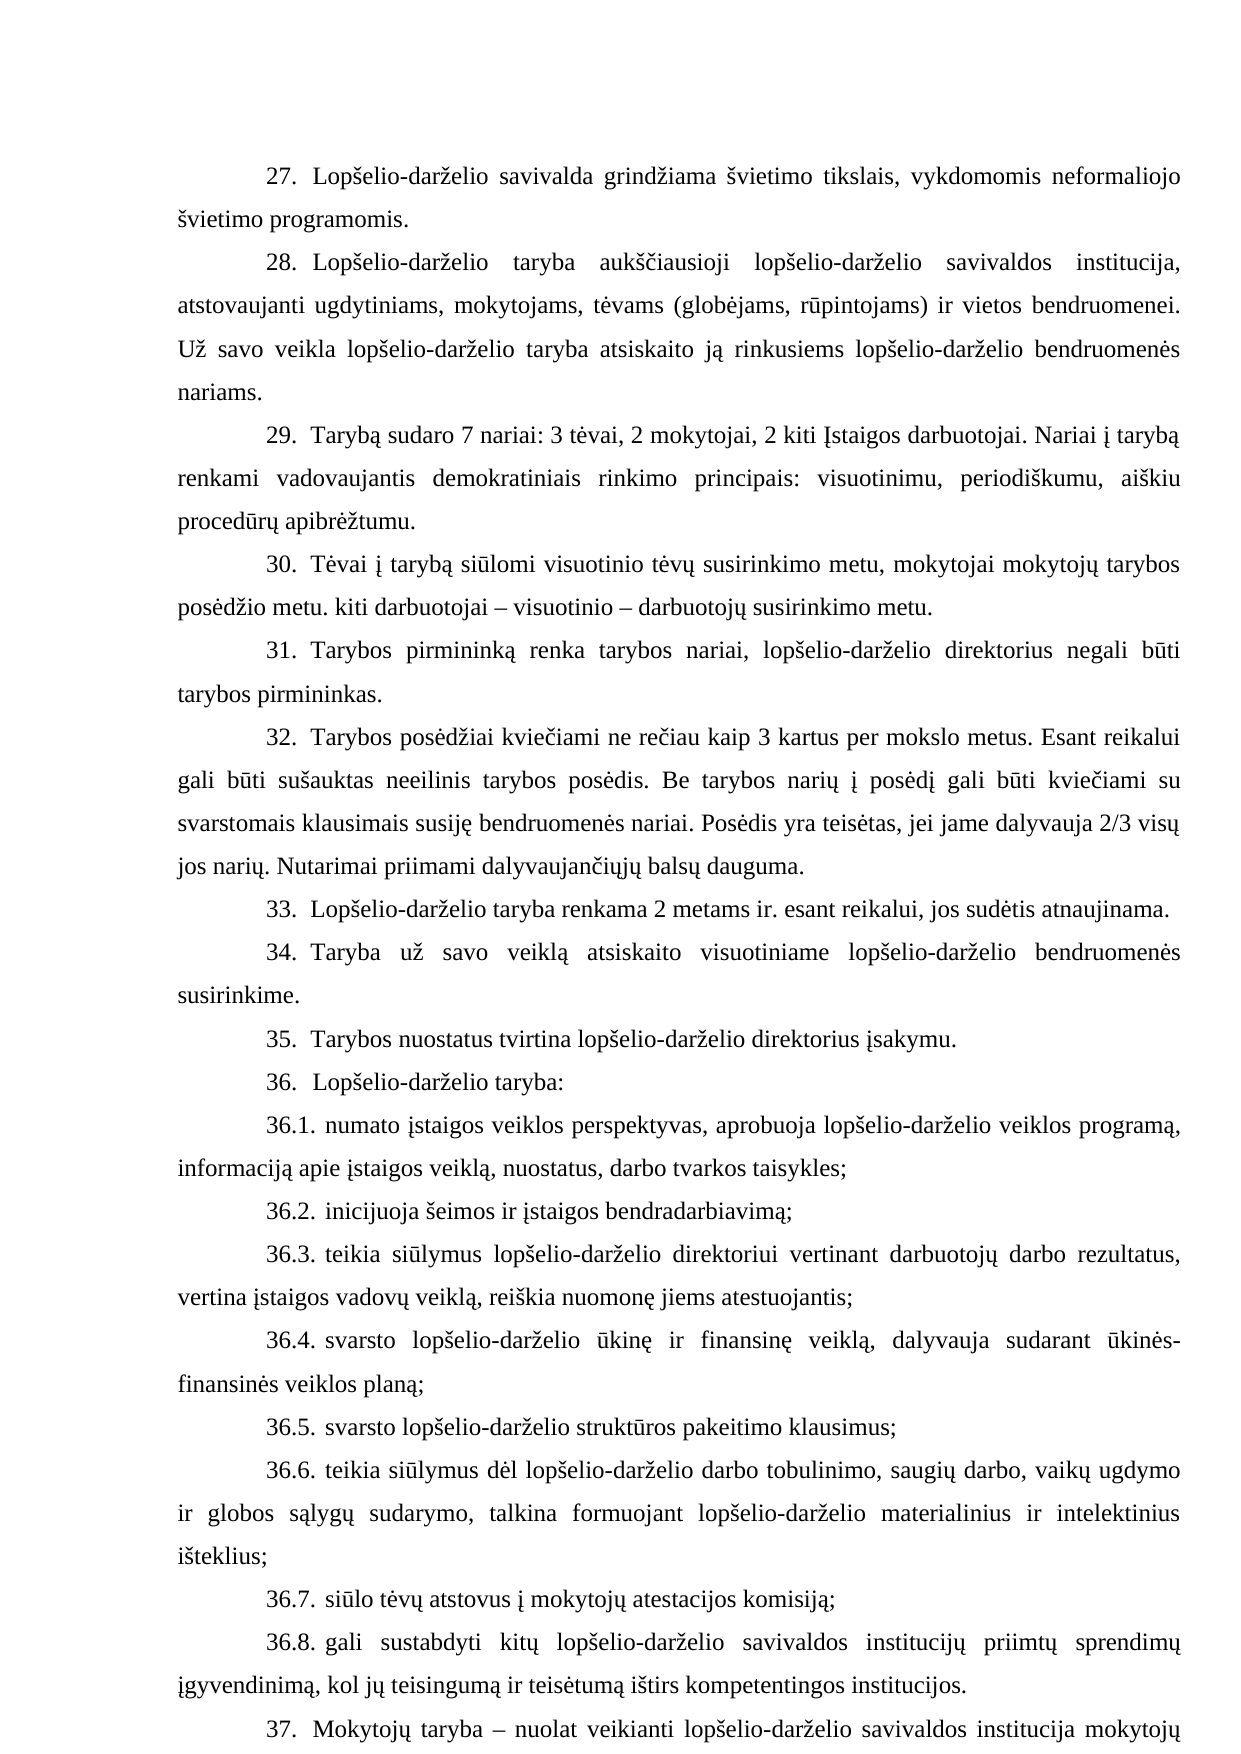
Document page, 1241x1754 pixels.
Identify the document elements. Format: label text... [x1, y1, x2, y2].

text 28. Lopšelio-darželio taryba aukščiausioji lopšelio-darželio savivaldos institucija, atstovaujanti ugdytiniams, mokytojams, tėvams (globėjams, rūpintojams) ir vietos bendruomenei. Už savo veikla lopšelio-darželio taryba atsiskaito ją rinkusiems lopšelio-darželio bendruomenės nariams. [177, 247, 1181, 406]
text 36. Lopšelio-darželio taryba: [177, 1067, 1181, 1096]
text 31. Tarybos pirmininką renka tarybos nariai, lopšelio-darželio direktorius negali būti tarybos pirmininkas. [177, 636, 1181, 707]
text 30. Tėvai į tarybą siūlomi visuotinio tėvų susirinkimo metu, mokytojai mokytojų tarybos posėdžio metu. kiti darbuotojai – visuotinio – darbuotojų susirinkimo metu. [177, 549, 1181, 621]
text 37. Mokytojų taryba – nuolat veikianti lopšelio-darželio savivaldos institucija mokytojų [177, 1714, 1181, 1742]
text 36.5. svarsto lopšelio-darželio struktūros pakeitimo klausimus; [177, 1412, 1181, 1441]
text 36.1. numato įstaigos veiklos perspektyvas, aprobuoja lopšelio-darželio veiklos programą, informaciją apie įstaigos veiklą, nuostatus, darbo tvarkos taisykles; [177, 1110, 1181, 1182]
text 33. Lopšelio-darželio taryba renkama 2 metams ir. esant reikalui, jos sudėtis atnaujinama. [177, 894, 1181, 923]
text 32. Tarybos posėdžiai kviečiami ne rečiau kaip 3 kartus per mokslo metus. Esant reikalui gali būti sušauktas neeilinis tarybos posėdis. Be tarybos narių į posėdį gali būti kviečiami su svarstomais klausimais susiję bendruomenės nariai. Posėdis yra teisėtas, jei jame dalyvauja 2/3 visų jos narių. Nutarimai priimami dalyvaujančiųjų balsų dauguma. [177, 722, 1181, 880]
text 35. Tarybos nuostatus tvirtina lopšelio-darželio direktorius įsakymu. [177, 1024, 1181, 1052]
text 36.2. inicijuoja šeimos ir įstaigos bendradarbiavimą; [177, 1196, 1181, 1225]
text 34. Taryba už savo veiklą atsiskaito visuotiniame lopšelio-darželio bendruomenės susirinkime. [177, 937, 1181, 1009]
text 36.7. siūlo tėvų atstovus į mokytojų atestacijos komisiją; [177, 1584, 1181, 1613]
text 29. Tarybą sudaro 7 nariai: 3 tėvai, 2 mokytojai, 2 kiti Įstaigos darbuotojai. Nariai į tarybą renkami vadovaujantis demokratiniais rinkimo principais: visuotinimu, periodiškumu, aiškiu procedūrų apibrėžtumu. [177, 420, 1181, 535]
text 27. Lopšelio-darželio savivalda grindžiama švietimo tikslais, vykdomomis neformaliojo švietimo programomis. [177, 161, 1181, 233]
text 36.8. gali sustabdyti kitų lopšelio-darželio savivaldos institucijų priimtų sprendimų įgyvendinimą, kol jų teisingumą ir teisėtumą ištirs kompetentingos institucijos. [177, 1627, 1181, 1699]
text 36.3. teikia siūlymus lopšelio-darželio direktoriui vertinant darbuotojų darbo rezultatus, vertina įstaigos vadovų veiklą, reiškia nuomonę jiems atestuojantis; [177, 1239, 1181, 1311]
text 36.4. svarsto lopšelio-darželio ūkinę ir finansinę veiklą, dalyvauja sudarant ūkinės-finansinės veiklos planą; [177, 1326, 1181, 1397]
text 36.6. teikia siūlymus dėl lopšelio-darželio darbo tobulinimo, saugių darbo, vaikų ugdymo ir globos sąlygų sudarymo, talkina formuojant lopšelio-darželio materialinius ir intelektinius išteklius; [177, 1455, 1181, 1570]
